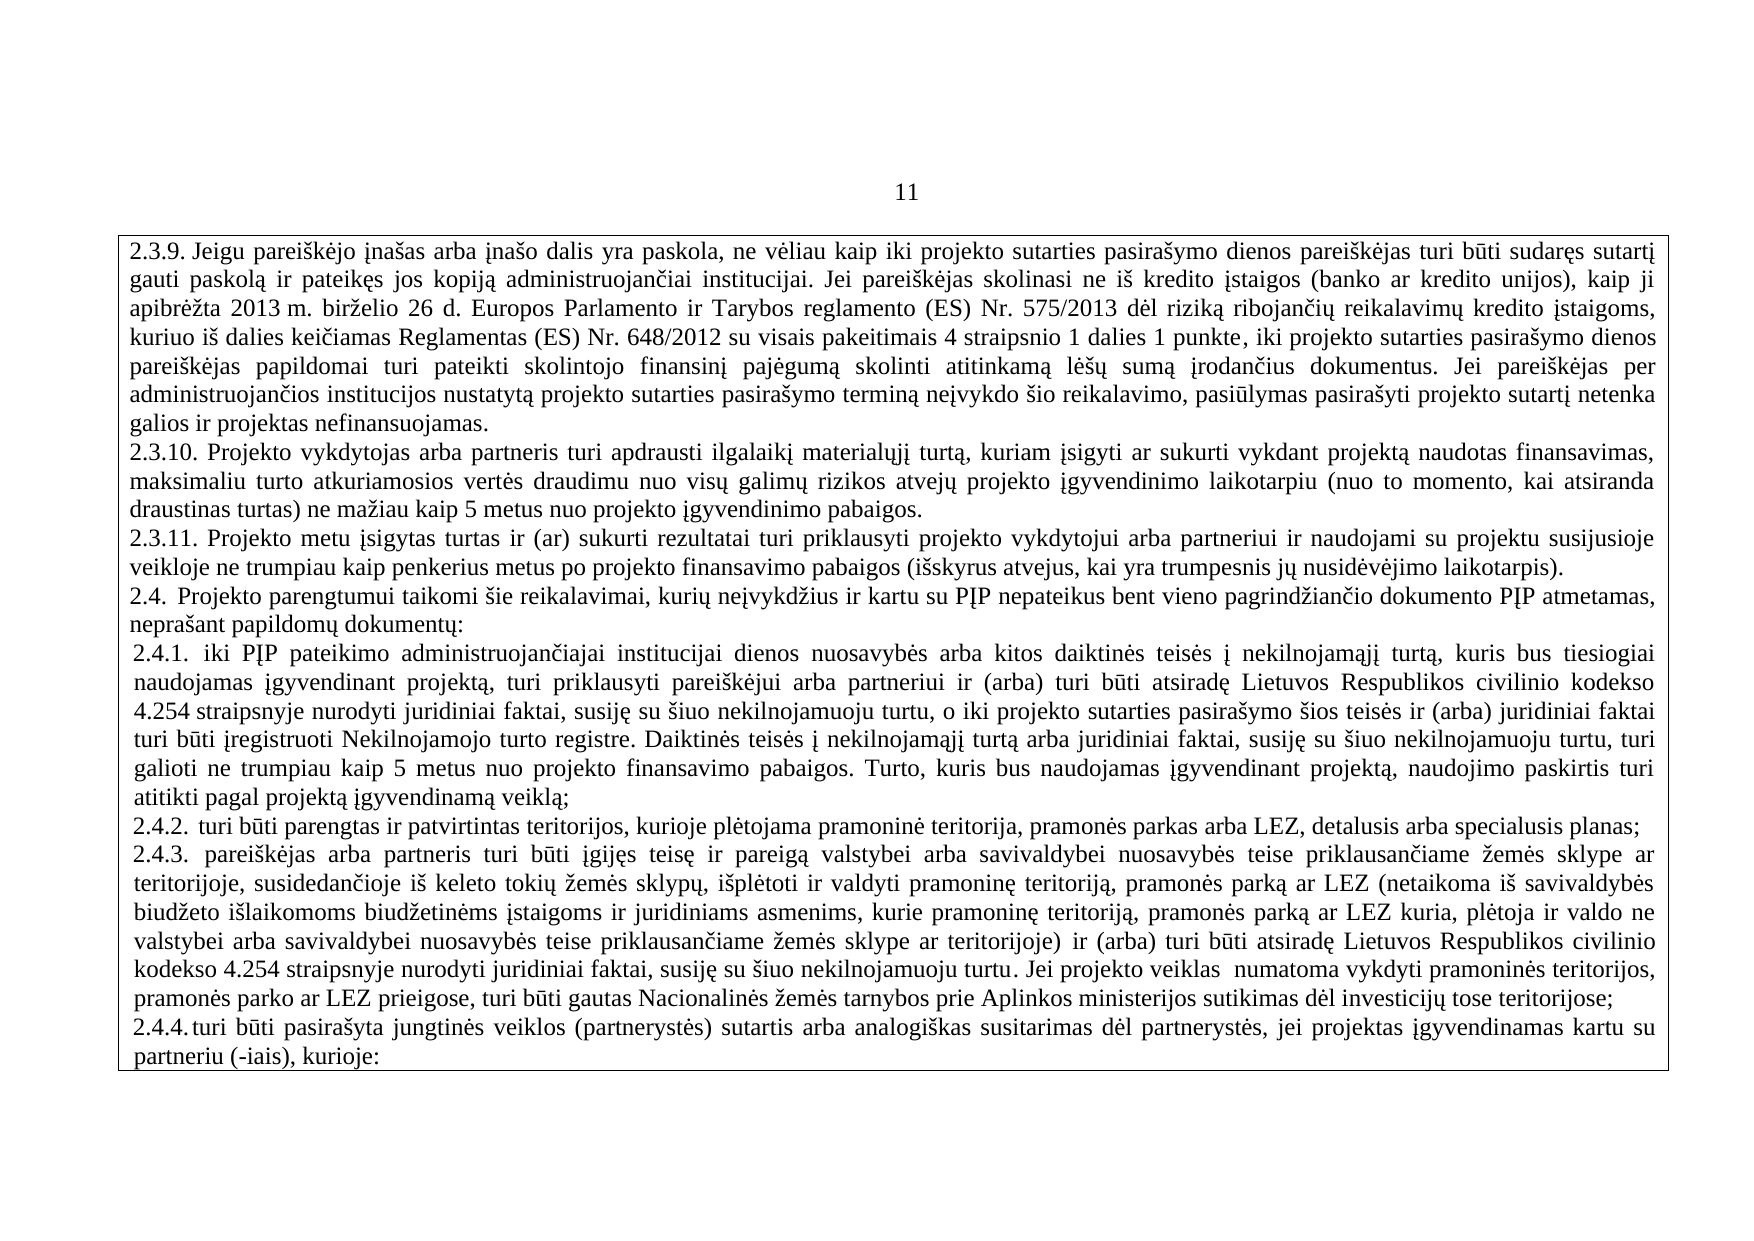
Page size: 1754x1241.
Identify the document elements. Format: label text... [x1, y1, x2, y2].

table_cell 2.3.9. Jeigu pareiškėjo įnašas arba įnašo dalis yra paskola, ne vėliau kaip iki projekto sutarties pasirašymo dienos pareiškėjas turi būti sudaręs sutartį gauti paskolą ir pateikęs jos kopiją administruojančiai institucijai. Jei pareiškėjas skolinasi ne iš kredito įstaigos (banko ar kredito unijos), kaip ji apibrėžta 2013 m. birželio 26 d. Europos Parlamento ir Tarybos reglamento (ES) Nr. 575/2013 dėl riziką ribojančių reikalavimų kredito įstaigoms, kuriuo iš dalies keičiamas Reglamentas (ES) Nr. 648/2012 su visais pakeitimais 4 straipsnio 1 dalies 1 punkte, iki projekto sutarties pasirašymo dienos pareiškėjas papildomai turi pateikti skolintojo finansinį pajėgumą skolinti atitinkamą lėšų sumą įrodančius dokumentus. Jei pareiškėjas per administruojančios institucijos nustatytą projekto sutarties pasirašymo terminą neįvykdo šio reikalavimo, pasiūlymas pasirašyti projekto sutartį netenka galios ir projektas nefinansuojamas. 2.3.10. Projekto vykdytojas arba partneris turi apdrausti ilgalaikį materialųjį turtą, kuriam įsigyti ar sukurti vykdant projektą naudotas finansavimas, maksimaliu turto atkuriamosios vertės draudimu nuo visų galimų rizikos atvejų projekto įgyvendinimo laikotarpiu (nuo to momento, kai atsiranda draustinas turtas) ne mažiau kaip 5 metus nuo projekto įgyvendinimo pabaigos. 2.3.11. Projekto metu įsigytas turtas ir (ar) sukurti rezultatai turi priklausyti projekto vykdytojui arba partneriui ir naudojami su projektu susijusioje veikloje ne trumpiau kaip penkerius metus po projekto finansavimo pabaigos (išskyrus atvejus, kai yra trumpesnis jų nusidėvėjimo laikotarpis). 2.4. Projekto parengtumui taikomi šie reikalavimai, kurių neįvykdžius ir kartu su PĮP nepateikus bent vieno pagrindžiančio dokumento PĮP atmetamas, neprašant papildomų dokumentų: 2.4.1. iki PĮP pateikimo administruojančiajai institucijai dienos nuosavybės arba kitos daiktinės teisės į nekilnojamąjį turtą, kuris bus tiesiogiai naudojamas įgyvendinant projektą, turi priklausyti pareiškėjui arba partneriui ir (arba) turi būti atsiradę Lietuvos Respublikos civilinio kodekso 4.254 straipsnyje nurodyti juridiniai faktai, susiję su šiuo nekilnojamuoju turtu, o iki projekto sutarties pasirašymo šios teisės ir (arba) juridiniai faktai turi būti įregistruoti Nekilnojamojo turto registre. Daiktinės teisės į nekilnojamąjį turtą arba juridiniai faktai, susiję su šiuo nekilnojamuoju turtu, turi galioti ne trumpiau kaip 5 metus nuo projekto finansavimo pabaigos. Turto, kuris bus naudojamas įgyvendinant projektą, naudojimo paskirtis turi atitikti pagal projektą įgyvendinamą veiklą; 2.4.2. turi būti parengtas ir patvirtintas teritorijos, kurioje plėtojama pramoninė teritorija, pramonės parkas arba LEZ, detalusis arba specialusis planas; 2.4.3. pareiškėjas arba partneris turi būti įgijęs teisę ir pareigą valstybei arba savivaldybei nuosavybės teise priklausančiame žemės sklype ar teritorijoje, susidedančioje iš keleto tokių žemės sklypų, išplėtoti ir valdyti pramoninę teritoriją, pramonės parką ar LEZ (netaikoma iš savivaldybės biudžeto išlaikomoms biudžetinėms įstaigoms ir juridiniams asmenims, kurie pramoninę teritoriją, pramonės parką ar LEZ kuria, plėtoja ir valdo ne valstybei arba savivaldybei nuosavybės teise priklausančiame žemės sklype ar teritorijoje) ir (arba) turi būti atsiradę Lietuvos Respublikos civilinio kodekso 4.254 straipsnyje nurodyti juridiniai faktai, susiję su šiuo nekilnojamuoju turtu. Jei projekto veiklas numatoma vykdyti pramoninės teritorijos, pramonės parko ar LEZ prieigose, turi būti gautas Nacionalinės žemės tarnybos prie Aplinkos ministerijos sutikimas dėl investicijų tose teritorijose; 2.4.4. turi būti pasirašyta jungtinės veiklos (partnerystės) sutartis arba analogiškas susitarimas dėl partnerystės, jei projektas įgyvendinamas kartu su partneriu (-iais), kurioje: [119, 236, 1668, 1069]
